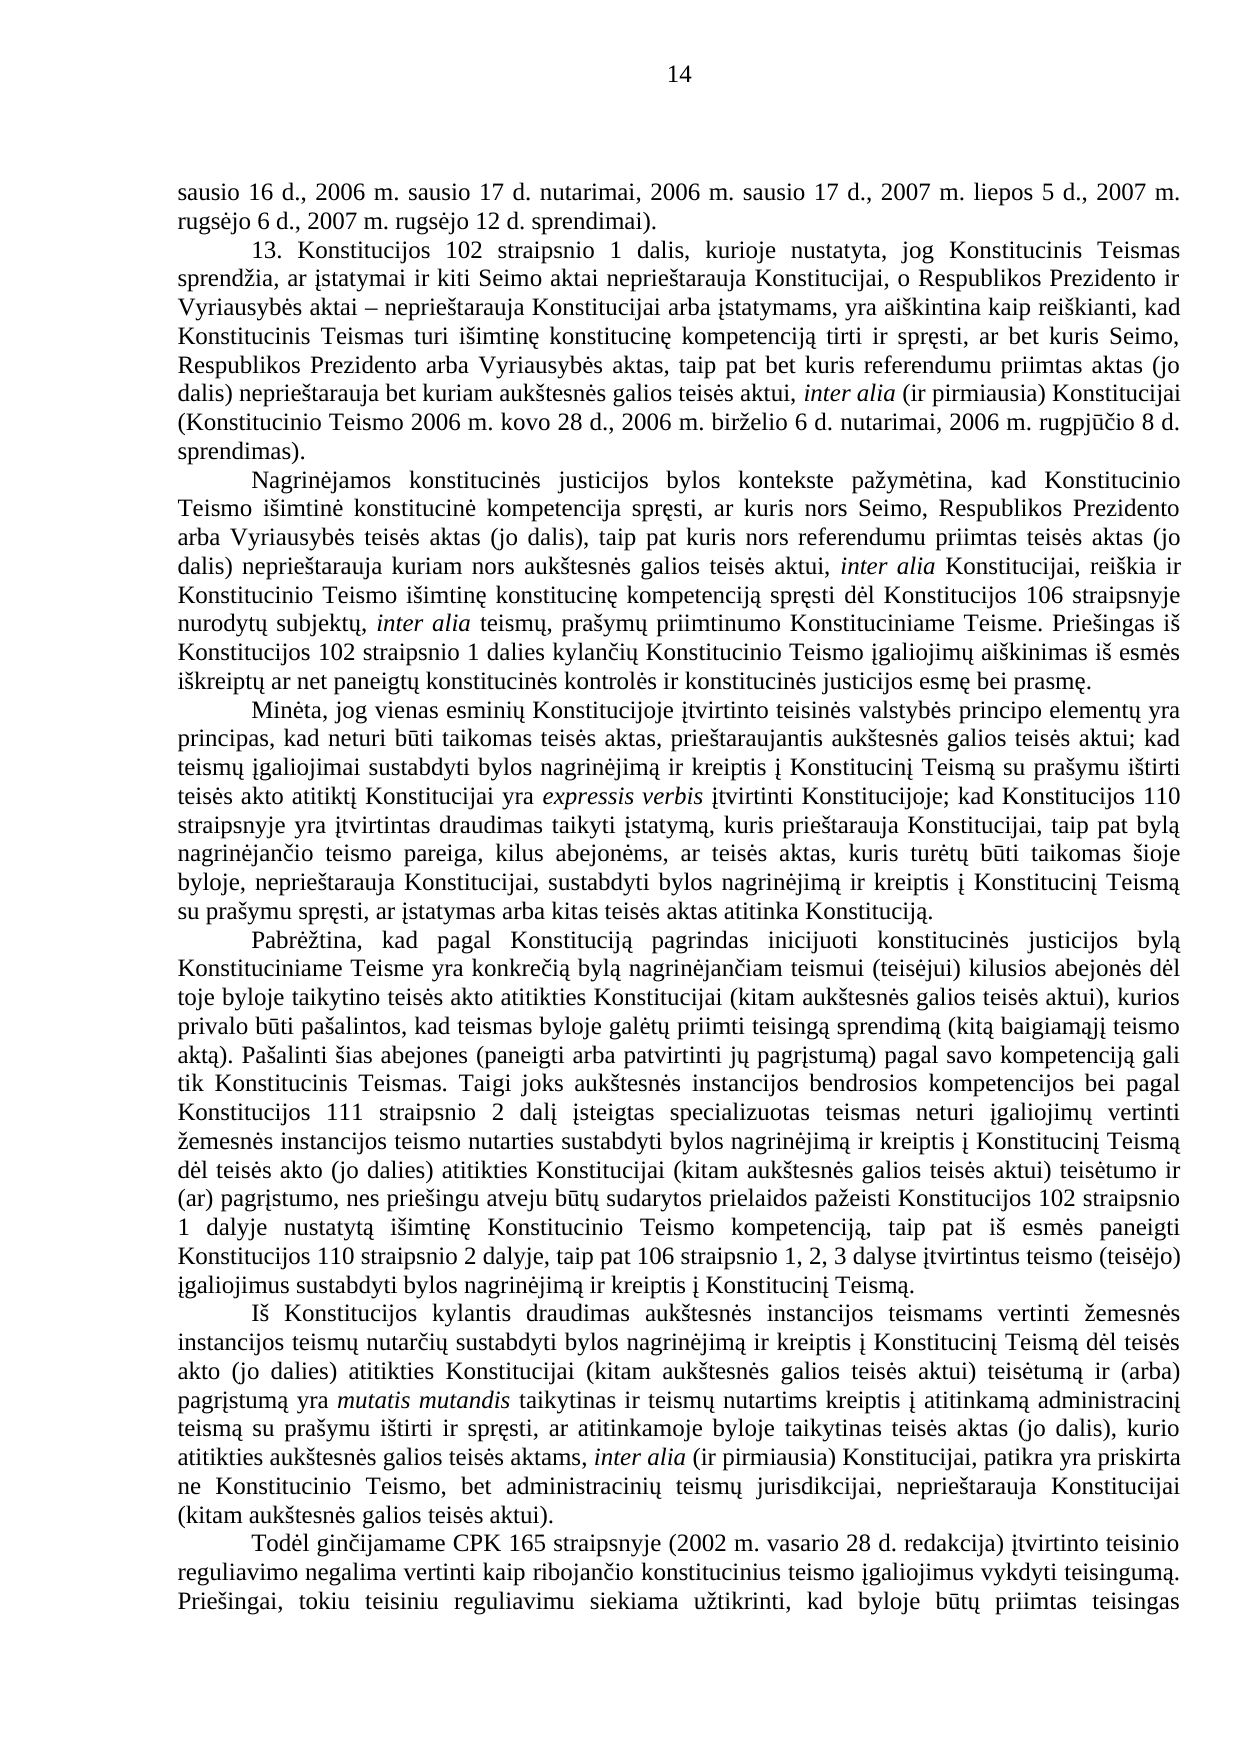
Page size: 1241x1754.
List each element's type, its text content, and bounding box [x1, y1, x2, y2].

text Todėl ginčijamame CPK 165 straipsnyje (2002 m. vasario 28 d. redakcija) įtvirtinto teisinio reguliavimo negalima vertinti kaip ribojančio konstitucinius teismo įgaliojimus vykdyti teisingumą. Priešingai, tokiu teisiniu reguliavimu siekiama užtikrinti, kad byloje būtų priimtas teisingas [177, 1528, 1181, 1615]
text Pabrėžtina, kad pagal Konstituciją pagrindas inicijuoti konstitucinės justicijos bylą Konstituciniame Teisme yra konkrečią bylą nagrinėjančiam teismui (teisėjui) kilusios abejonės dėl toje byloje taikytino teisės akto atitikties Konstitucijai (kitam aukštesnės galios teisės aktui), kurios privalo būti pašalintos, kad teismas byloje galėtų priimti teisingą sprendimą (kitą baigiamąjį teismo aktą). Pašalinti šias abejones (paneigti arba patvirtinti jų pagrįstumą) pagal savo kompetenciją gali tik Konstitucinis Teismas. Taigi joks aukštesnės instancijos bendrosios kompetencijos bei pagal Konstitucijos 111 straipsnio 2 dalį įsteigtas specializuotas teismas neturi įgaliojimų vertinti žemesnės instancijos teismo nutarties sustabdyti bylos nagrinėjimą ir kreiptis į Konstitucinį Teismą dėl teisės akto (jo dalies) atitikties Konstitucijai (kitam aukštesnės galios teisės aktui) teisėtumo ir (ar) pagrįstumo, nes priešingu atveju būtų sudarytos prielaidos pažeisti Konstitucijos 102 straipsnio 1 dalyje nustatytą išimtinę Konstitucinio Teismo kompetenciją, taip pat iš esmės paneigti Konstitucijos 110 straipsnio 2 dalyje, taip pat 106 straipsnio 1, 2, 3 dalyse įtvirtintus teismo (teisėjo) įgaliojimus sustabdyti bylos nagrinėjimą ir kreiptis į Konstitucinį Teismą. [177, 925, 1181, 1298]
text sausio 16 d., 2006 m. sausio 17 d. nutarimai, 2006 m. sausio 17 d., 2007 m. liepos 5 d., 2007 m. rugsėjo 6 d., 2007 m. rugsėjo 12 d. sprendimai). [177, 177, 1181, 235]
text Iš Konstitucijos kylantis draudimas aukštesnės instancijos teismams vertinti žemesnės instancijos teismų nutarčių sustabdyti bylos nagrinėjimą ir kreiptis į Konstitucinį Teismą dėl teisės akto (jo dalies) atitikties Konstitucijai (kitam aukštesnės galios teisės aktui) teisėtumą ir (arba) pagrįstumą yra mutatis mutandis taikytinas ir teismų nutartims kreiptis į atitinkamą administracinį teismą su prašymu ištirti ir spręsti, ar atitinkamoje byloje taikytinas teisės aktas (jo dalis), kurio atitikties aukštesnės galios teisės aktams, inter alia (ir pirmiausia) Konstitucijai, patikra yra priskirta ne Konstitucinio Teismo, bet administracinių teismų jurisdikcijai, neprieštarauja Konstitucijai (kitam aukštesnės galios teisės aktui). [177, 1298, 1181, 1528]
text 13. Konstitucijos 102 straipsnio 1 dalis, kurioje nustatyta, jog Konstitucinis Teismas sprendžia, ar įstatymai ir kiti Seimo aktai neprieštarauja Konstitucijai, o Respublikos Prezidento ir Vyriausybės aktai – neprieštarauja Konstitucijai arba įstatymams, yra aiškintina kaip reiškianti, kad Konstitucinis Teismas turi išimtinę konstitucinę kompetenciją tirti ir spręsti, ar bet kuris Seimo, Respublikos Prezidento arba Vyriausybės aktas, taip pat bet kuris referendumu priimtas aktas (jo dalis) neprieštarauja bet kuriam aukštesnės galios teisės aktui, inter alia (ir pirmiausia) Konstitucijai (Konstitucinio Teismo 2006 m. kovo 28 d., 2006 m. birželio 6 d. nutarimai, 2006 m. rugpjūčio 8 d. sprendimas). [177, 235, 1181, 465]
text Minėta, jog vienas esminių Konstitucijoje įtvirtinto teisinės valstybės principo elementų yra principas, kad neturi būti taikomas teisės aktas, prieštaraujantis aukštesnės galios teisės aktui; kad teismų įgaliojimai sustabdyti bylos nagrinėjimą ir kreiptis į Konstitucinį Teismą su prašymu ištirti teisės akto atitiktį Konstitucijai yra expressis verbis įtvirtinti Konstitucijoje; kad Konstitucijos 110 straipsnyje yra įtvirtintas draudimas taikyti įstatymą, kuris prieštarauja Konstitucijai, taip pat bylą nagrinėjančio teismo pareiga, kilus abejonėms, ar teisės aktas, kuris turėtų būti taikomas šioje byloje, neprieštarauja Konstitucijai, sustabdyti bylos nagrinėjimą ir kreiptis į Konstitucinį Teismą su prašymu spręsti, ar įstatymas arba kitas teisės aktas atitinka Konstituciją. [177, 695, 1181, 925]
text Nagrinėjamos konstitucinės justicijos bylos kontekste pažymėtina, kad Konstitucinio Teismo išimtinė konstitucinė kompetencija spręsti, ar kuris nors Seimo, Respublikos Prezidento arba Vyriausybės teisės aktas (jo dalis), taip pat kuris nors referendumu priimtas teisės aktas (jo dalis) neprieštarauja kuriam nors aukštesnės galios teisės aktui, inter alia Konstitucijai, reiškia ir Konstitucinio Teismo išimtinę konstitucinę kompetenciją spręsti dėl Konstitucijos 106 straipsnyje nurodytų subjektų, inter alia teismų, prašymų priimtinumo Konstituciniame Teisme. Priešingas iš Konstitucijos 102 straipsnio 1 dalies kylančių Konstitucinio Teismo įgaliojimų aiškinimas iš esmės iškreiptų ar net paneigtų konstitucinės kontrolės ir konstitucinės justicijos esmę bei prasmę. [177, 465, 1181, 695]
